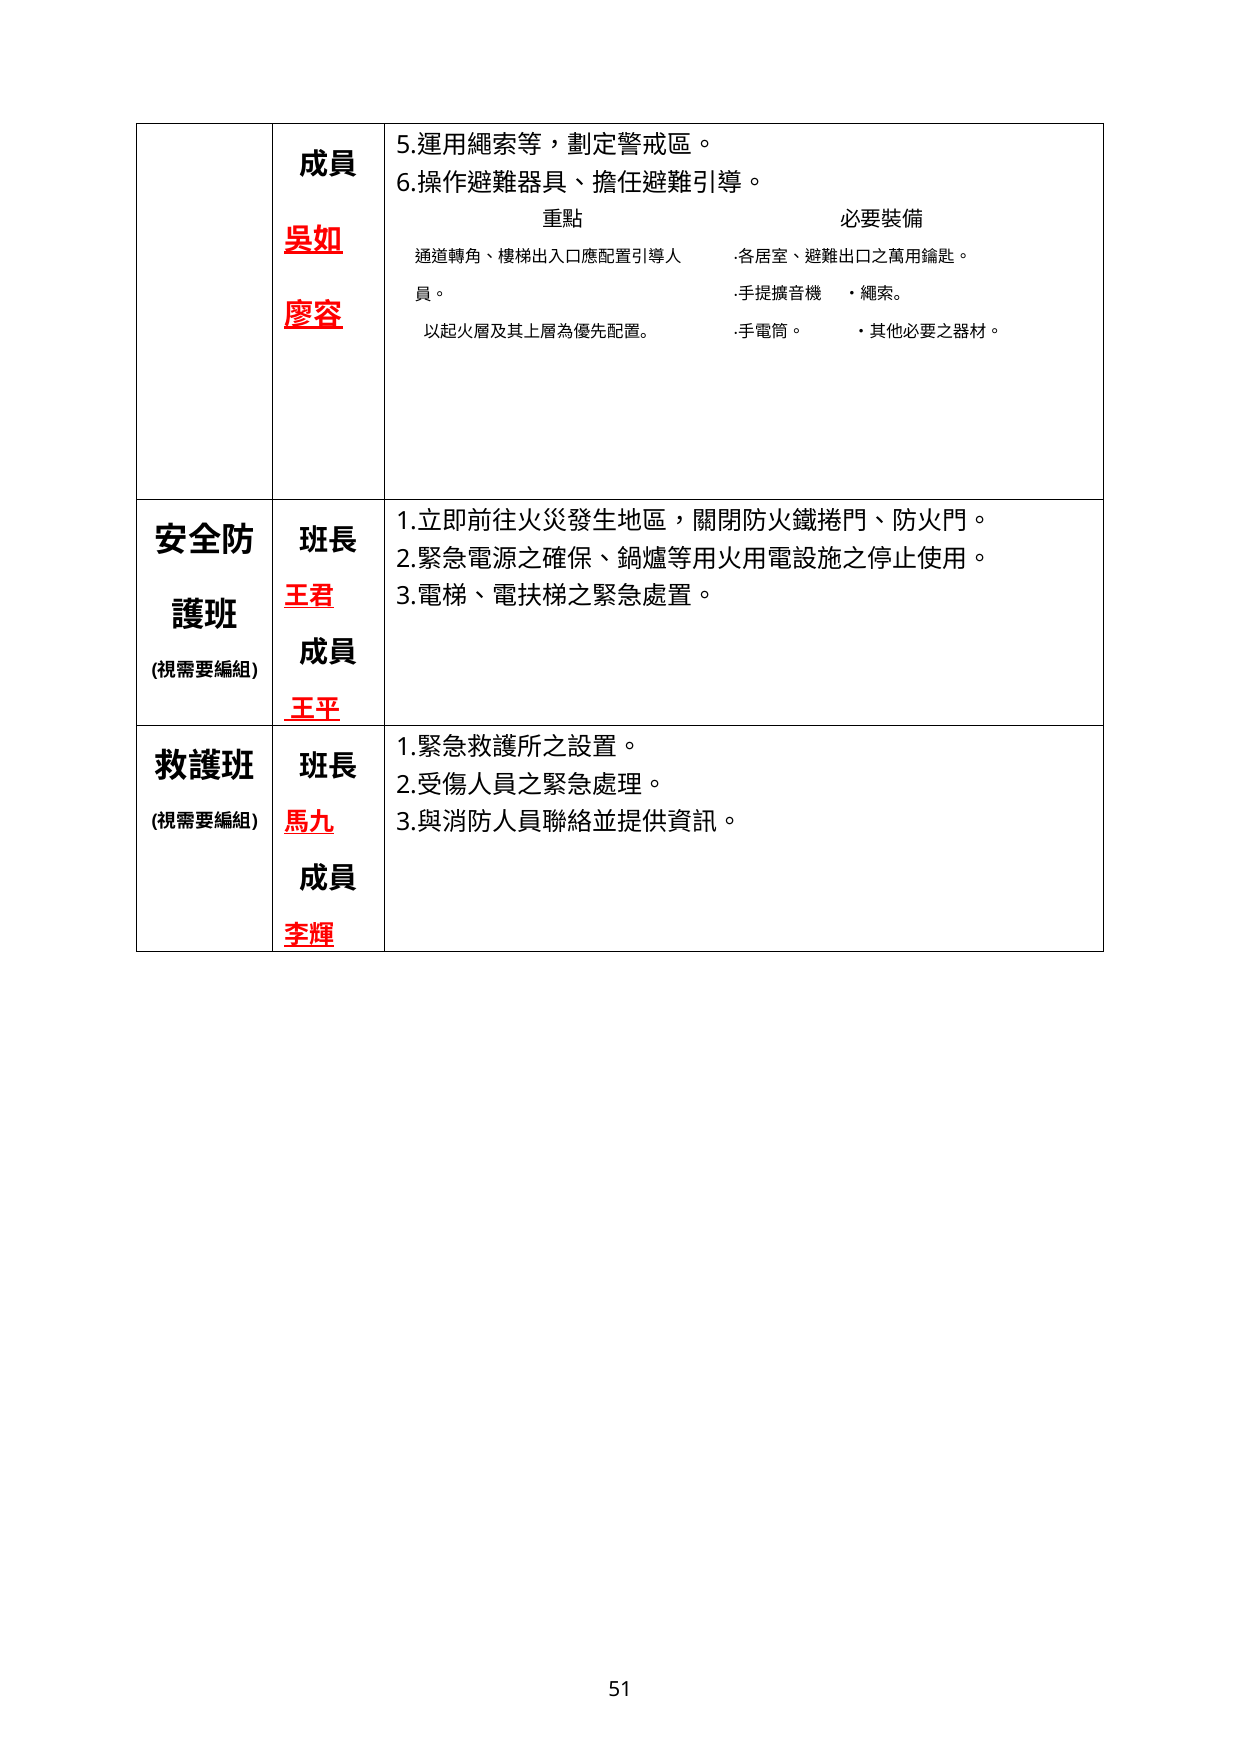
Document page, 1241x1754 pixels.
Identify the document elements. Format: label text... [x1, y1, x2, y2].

table_cell 5.運用繩索等，劃定警戒區。 6.操作避難器具、擔任避難引導。 [385, 124, 1103, 499]
table_cell 班長 馬九 成員 李輝 [273, 726, 384, 951]
table_cell ‧各居室、避難出口之萬用鑰匙。 ‧手提擴音機 ‧繩索。 ‧手電筒。 ‧其他必要之器材。 [722, 236, 1041, 349]
table_cell [137, 124, 272, 499]
table_cell 救護班 (視需要編組) [137, 726, 272, 951]
table_header 重點 [403, 199, 722, 236]
table_cell 成員 吳如 廖容 [273, 124, 384, 499]
table_cell 通道轉角、樓梯出入口應配置引導人員。 以起火層及其上層為優先配置。 [403, 236, 722, 349]
table_cell 1.立即前往火災發生地區，關閉防火鐵捲門、防火門。 2.緊急電源之確保、鍋爐等用火用電設施之停止使用。 3.電梯、電扶梯之緊急處置。 [385, 500, 1103, 725]
table_header 必要裝備 [722, 199, 1041, 236]
table_cell 1.緊急救護所之設置。 2.受傷人員之緊急處理。 3.與消防人員聯絡並提供資訊。 [385, 726, 1103, 951]
table_cell 班長 王君 成員 王平 [273, 500, 384, 725]
table_cell 安全防護班 (視需要編組) [137, 500, 272, 725]
